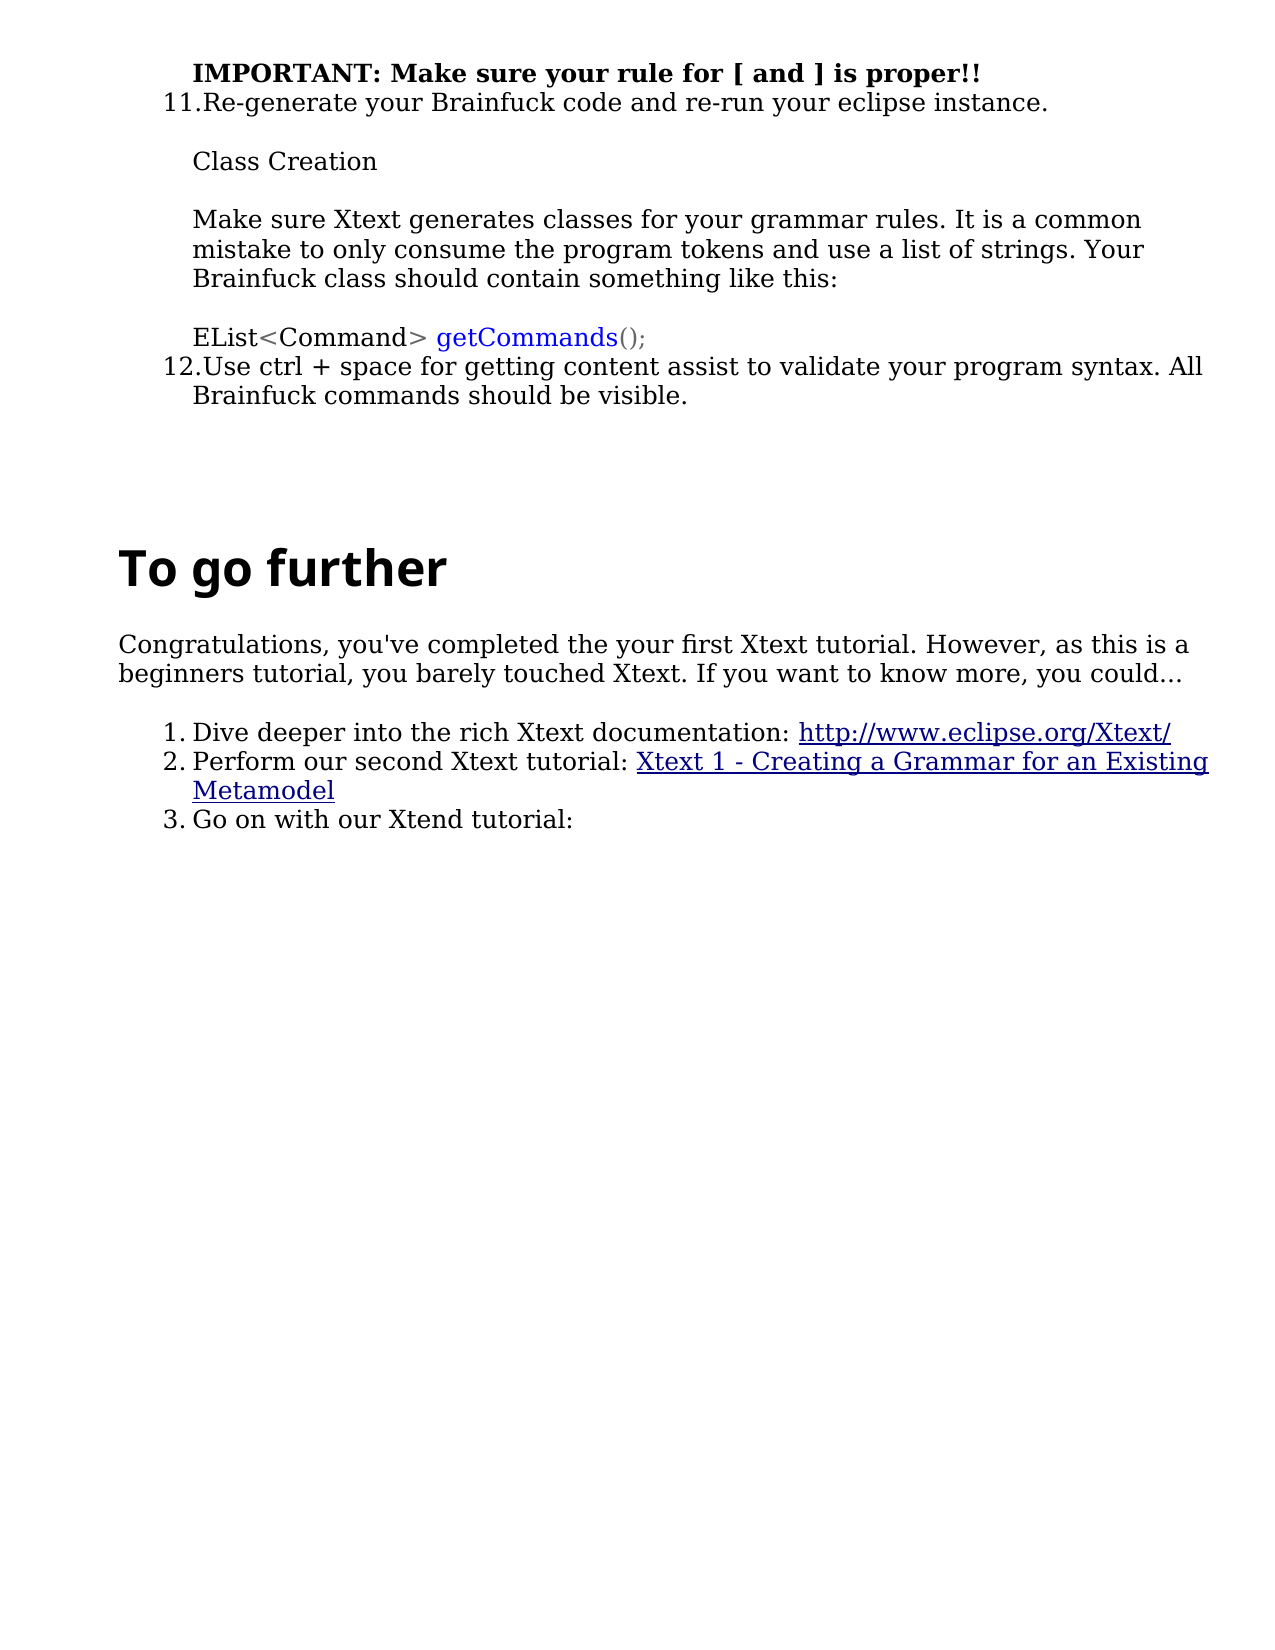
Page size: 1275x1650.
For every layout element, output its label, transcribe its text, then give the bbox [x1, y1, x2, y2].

list Class Creation [162, 147, 1216, 176]
list Re-generate your Brainfuck code and re-run your eclipse instance. [162, 88, 1216, 118]
subtitle To go further [118, 465, 1216, 601]
text Congratulations, you've completed the your first Xtext tutorial. However, as this is a beginners tutorial, you barely touched Xtext. If you want to know more, you could... [118, 630, 1216, 689]
list Dive deeper into the rich Xtext documentation: http://www.eclipse.org/Xtext/ [162, 718, 1216, 747]
list IMPORTANT: Make sure your rule for [ and ] is proper!! [162, 59, 1216, 88]
list Go on with our Xtend tutorial: [162, 806, 1216, 835]
list EList<Command> getCommands(); [162, 323, 1216, 352]
list Perform our second Xtext tutorial: Xtext 1 - Creating a Grammar for an Existing Metamodel [162, 747, 1216, 806]
list Make sure Xtext generates classes for your grammar rules. It is a common mistake to only consume the program tokens and use a list of strings. Your Brainfuck class should contain something like this: [162, 206, 1216, 293]
list Use ctrl + space for getting content assist to validate your program syntax. All Brainfuck commands should be visible. [162, 352, 1216, 410]
